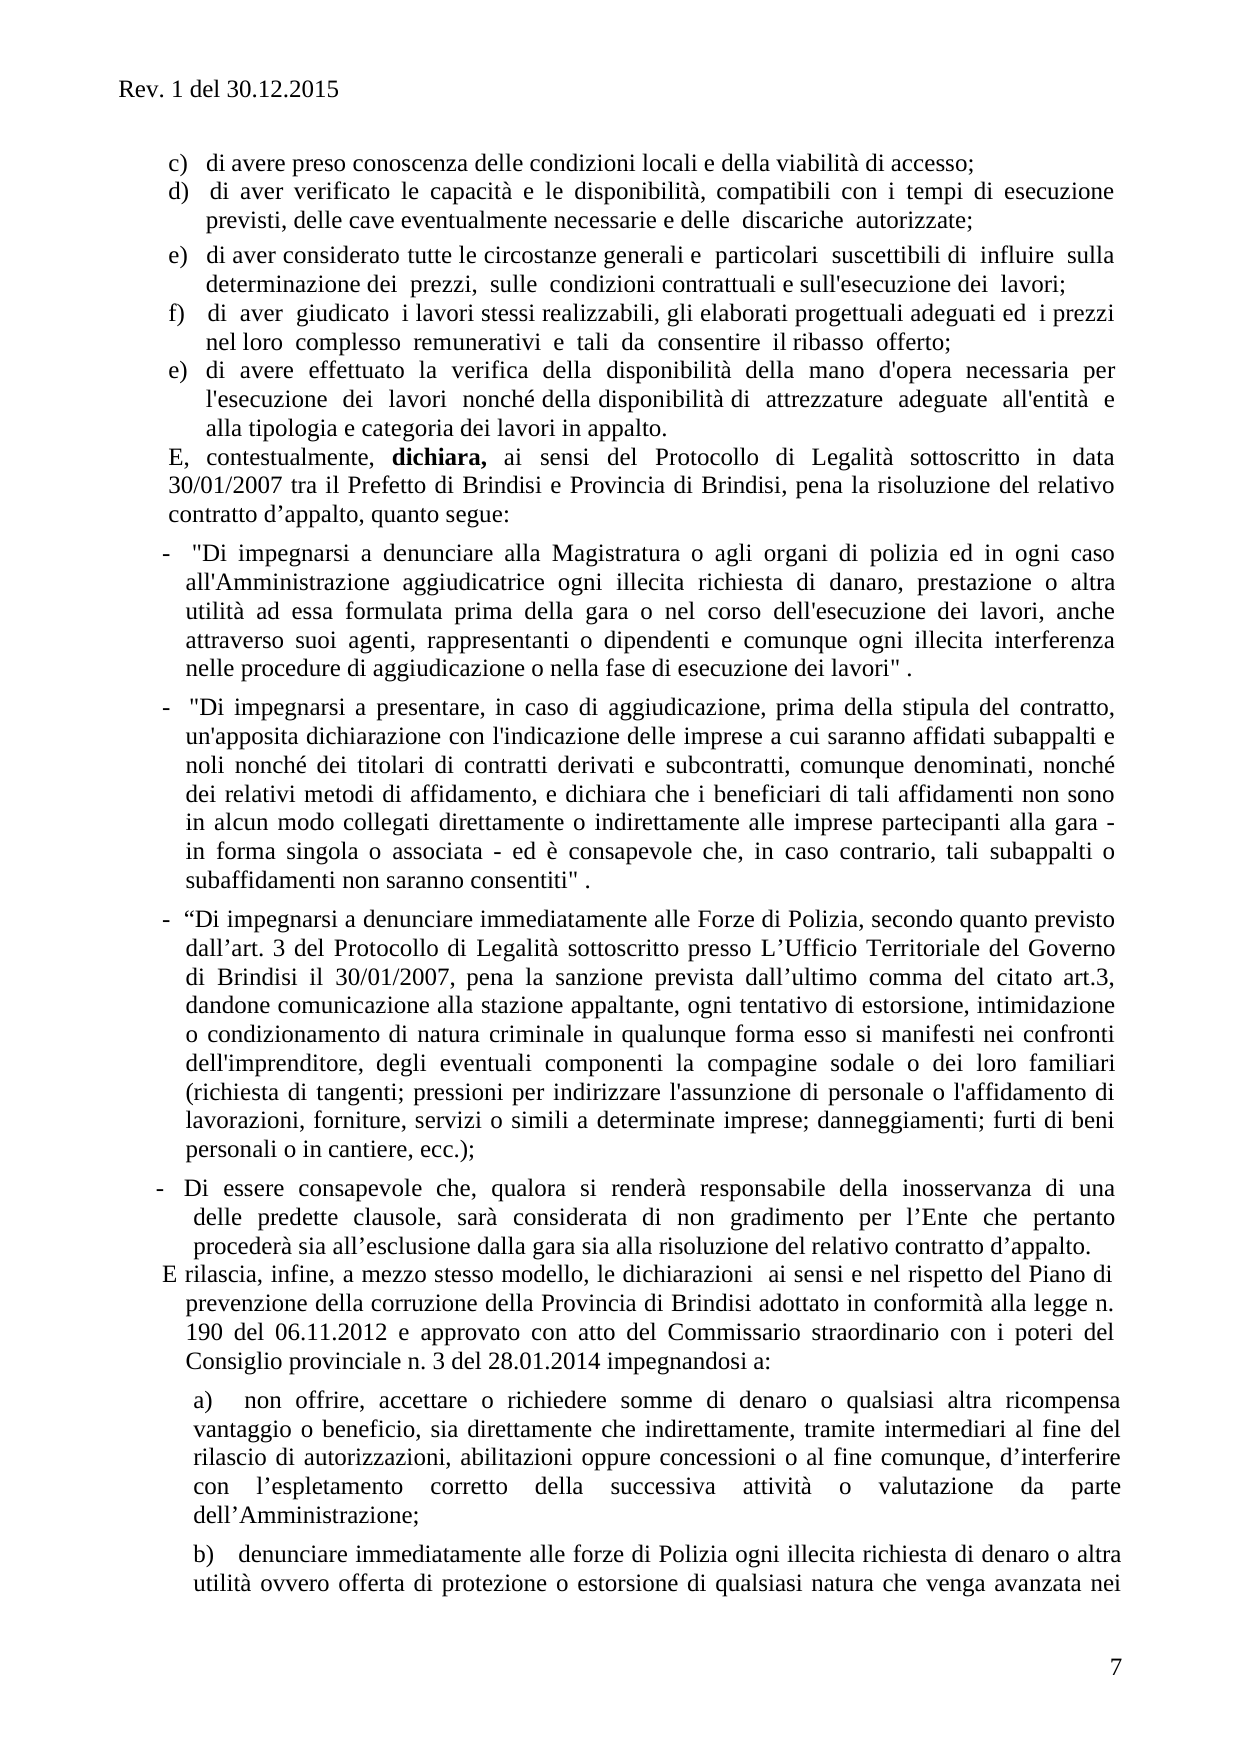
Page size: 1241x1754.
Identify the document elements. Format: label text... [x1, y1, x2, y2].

text E rilascia, infine, a mezzo stesso modello, le dichiarazioni ai sensi e nel rispetto del Piano di prevenzione della corruzione della Provincia di Brindisi adottato in conformità alla legge n. 190 del 06.11.2012 e approvato con atto del Commissario straordinario con i poteri del Consiglio provinciale n. 3 del 28.01.2014 impegnandosi a: [162, 1259, 1115, 1374]
text f) di aver giudicato i lavori stessi realizzabili, gli elaborati progettuali adeguati ed i prezzi nel loro complesso remunerativi e tali da consentire il ribasso offerto; [168, 298, 1115, 356]
list di avere effettuato la verifica della disponibilità della mano d'opera necessaria per l'esecuzione dei lavori nonché della disponibilità di attrezzature adeguate all'entità e alla tipologia e categoria dei lavori in appalto. [168, 356, 1115, 442]
text - “Di impegnarsi a denunciare immediatamente alle Forze di Polizia, secondo quanto previsto dall’art. 3 del Protocollo di Legalità sottoscritto presso L’Ufficio Territoriale del Governo di Brindisi il 30/01/2007, pena la sanzione prevista dall’ultimo comma del citato art.3, dandone comunicazione alla stazione appaltante, ogni tentativo di estorsione, intimidazione o condizionamento di natura criminale in qualunque forma esso si manifesti nei confronti dell'imprenditore, degli eventuali componenti la compagine sodale o dei loro familiari (richiesta di tangenti; pressioni per indirizzare l'assunzione di personale o l'affidamento di lavorazioni, forniture, servizi o simili a determinate imprese; danneggiamenti; furti di beni personali o in cantiere, ecc.); [162, 904, 1115, 1163]
text - Di essere consapevole che, qualora si renderà responsabile della inosservanza di una delle predette clausole, sarà considerata di non gradimento per l’Ente che pertanto procederà sia all’esclusione dalla gara sia alla risoluzione del relativo contratto d’appalto. [156, 1173, 1115, 1259]
text e) di aver considerato tutte le circostanze generali e particolari suscettibili di influire sulla determinazione dei prezzi, sulle condizioni contrattuali e sull'esecuzione dei lavori; [168, 241, 1115, 298]
text c) di avere preso conoscenza delle condizioni locali e della viabilità di accesso; [168, 148, 1122, 176]
text E, contestualmente, dichiara, ai sensi del Protocollo di Legalità sottoscritto in data 30/01/2007 tra il Prefetto di Brindisi e Provincia di Brindisi, pena la risoluzione del relativo contratto d’appalto, quanto segue: [168, 442, 1115, 528]
list non offrire, accettare o richiedere somme di denaro o qualsiasi altra ricompensa vantaggio o beneficio, sia direttamente che indirettamente, tramite intermediari al fine del rilascio di autorizzazioni, abilitazioni oppure concessioni o al fine comunque, d’interferire con l’espletamento corretto della successiva attività o valutazione da parte dell’Amministrazione; [193, 1385, 1122, 1529]
text d) di aver verificato le capacità e le disponibilità, compatibili con i tempi di esecuzione previsti, delle cave eventualmente necessarie e delle discariche autorizzate; [168, 176, 1115, 234]
text - "Di impegnarsi a presentare, in caso di aggiudicazione, prima della stipula del contratto, un'apposita dichiarazione con l'indicazione delle imprese a cui saranno affidati subappalti e noli nonché dei titolari di contratti derivati e subcontratti, comunque denominati, nonché dei relativi metodi di affidamento, e dichiara che i beneficiari di tali affidamenti non sono in alcun modo collegati direttamente o indirettamente alle imprese partecipanti alla gara - in forma singola o associata - ed è consapevole che, in caso contrario, tali subappalti o subaffidamenti non saranno consentiti" . [162, 692, 1115, 894]
list denunciare immediatamente alle forze di Polizia ogni illecita richiesta di denaro o altra utilità ovvero offerta di protezione o estorsione di qualsiasi natura che venga avanzata nei [193, 1539, 1122, 1597]
text - "Di impegnarsi a denunciare alla Magistratura o agli organi di polizia ed in ogni caso all'Amministrazione aggiudicatrice ogni illecita richiesta di danaro, prestazione o altra utilità ad essa formulata prima della gara o nel corso dell'esecuzione dei lavori, anche attraverso suoi agenti, rappresentanti o dipendenti e comunque ogni illecita interferenza nelle procedure di aggiudicazione o nella fase di esecuzione dei lavori" . [162, 538, 1115, 682]
